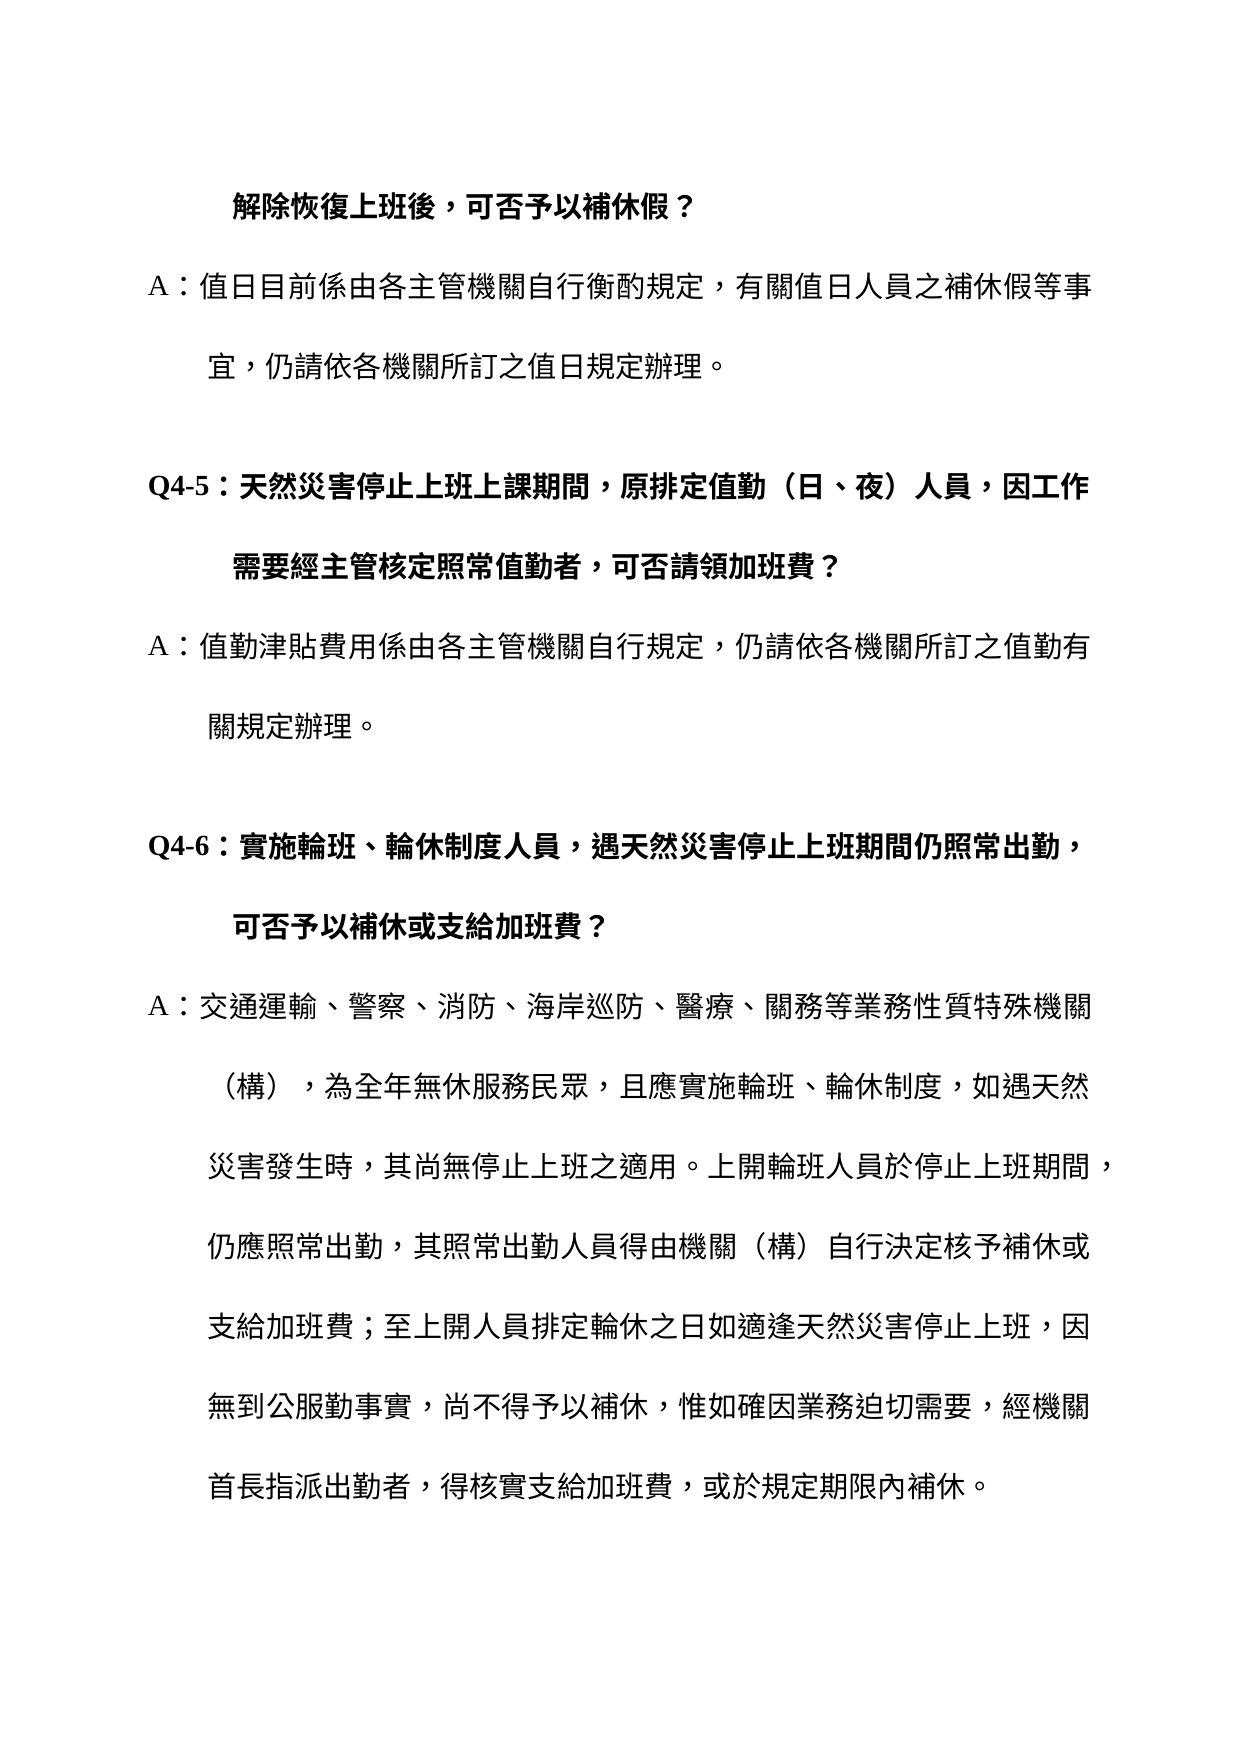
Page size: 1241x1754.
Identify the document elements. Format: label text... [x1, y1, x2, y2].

text A：值日目前係由各主管機關自行衡酌規定，有關值日人員之補休假等事宜，仍請依各機關所訂之值日規定辦理。 [148, 237, 1092, 397]
text A：交通運輸、警察、消防、海岸巡防、醫療、關務等業務性質特殊機關（構），為全年無休服務民眾，且應實施輪班、輪休制度，如遇天然災害發生時，其尚無停止上班之適用。上開輪班人員於停止上班期間，仍應照常出勤，其照常出勤人員得由機關（構）自行決定核予補休或支給加班費；至上開人員排定輪休之日如適逢天然災害停止上班，因無到公服勤事實，尚不得予以補休，惟如確因業務迫切需要，經機關首長指派出勤者，得核實支給加班費，或於規定期限內補休。 [148, 957, 1092, 1517]
text Q4-5：天然災害停止上班上課期間，原排定值勤（日、夜）人員，因工作需要經主管核定照常值勤者，可否請領加班費？ [148, 437, 1092, 597]
text 解除恢復上班後，可否予以補休假？ [148, 157, 1092, 237]
text A：值勤津貼費用係由各主管機關自行規定，仍請依各機關所訂之值勤有關規定辦理。 [148, 597, 1092, 757]
text Q4-6：實施輪班、輪休制度人員，遇天然災害停止上班期間仍照常出勤，可否予以補休或支給加班費？ [148, 797, 1092, 957]
